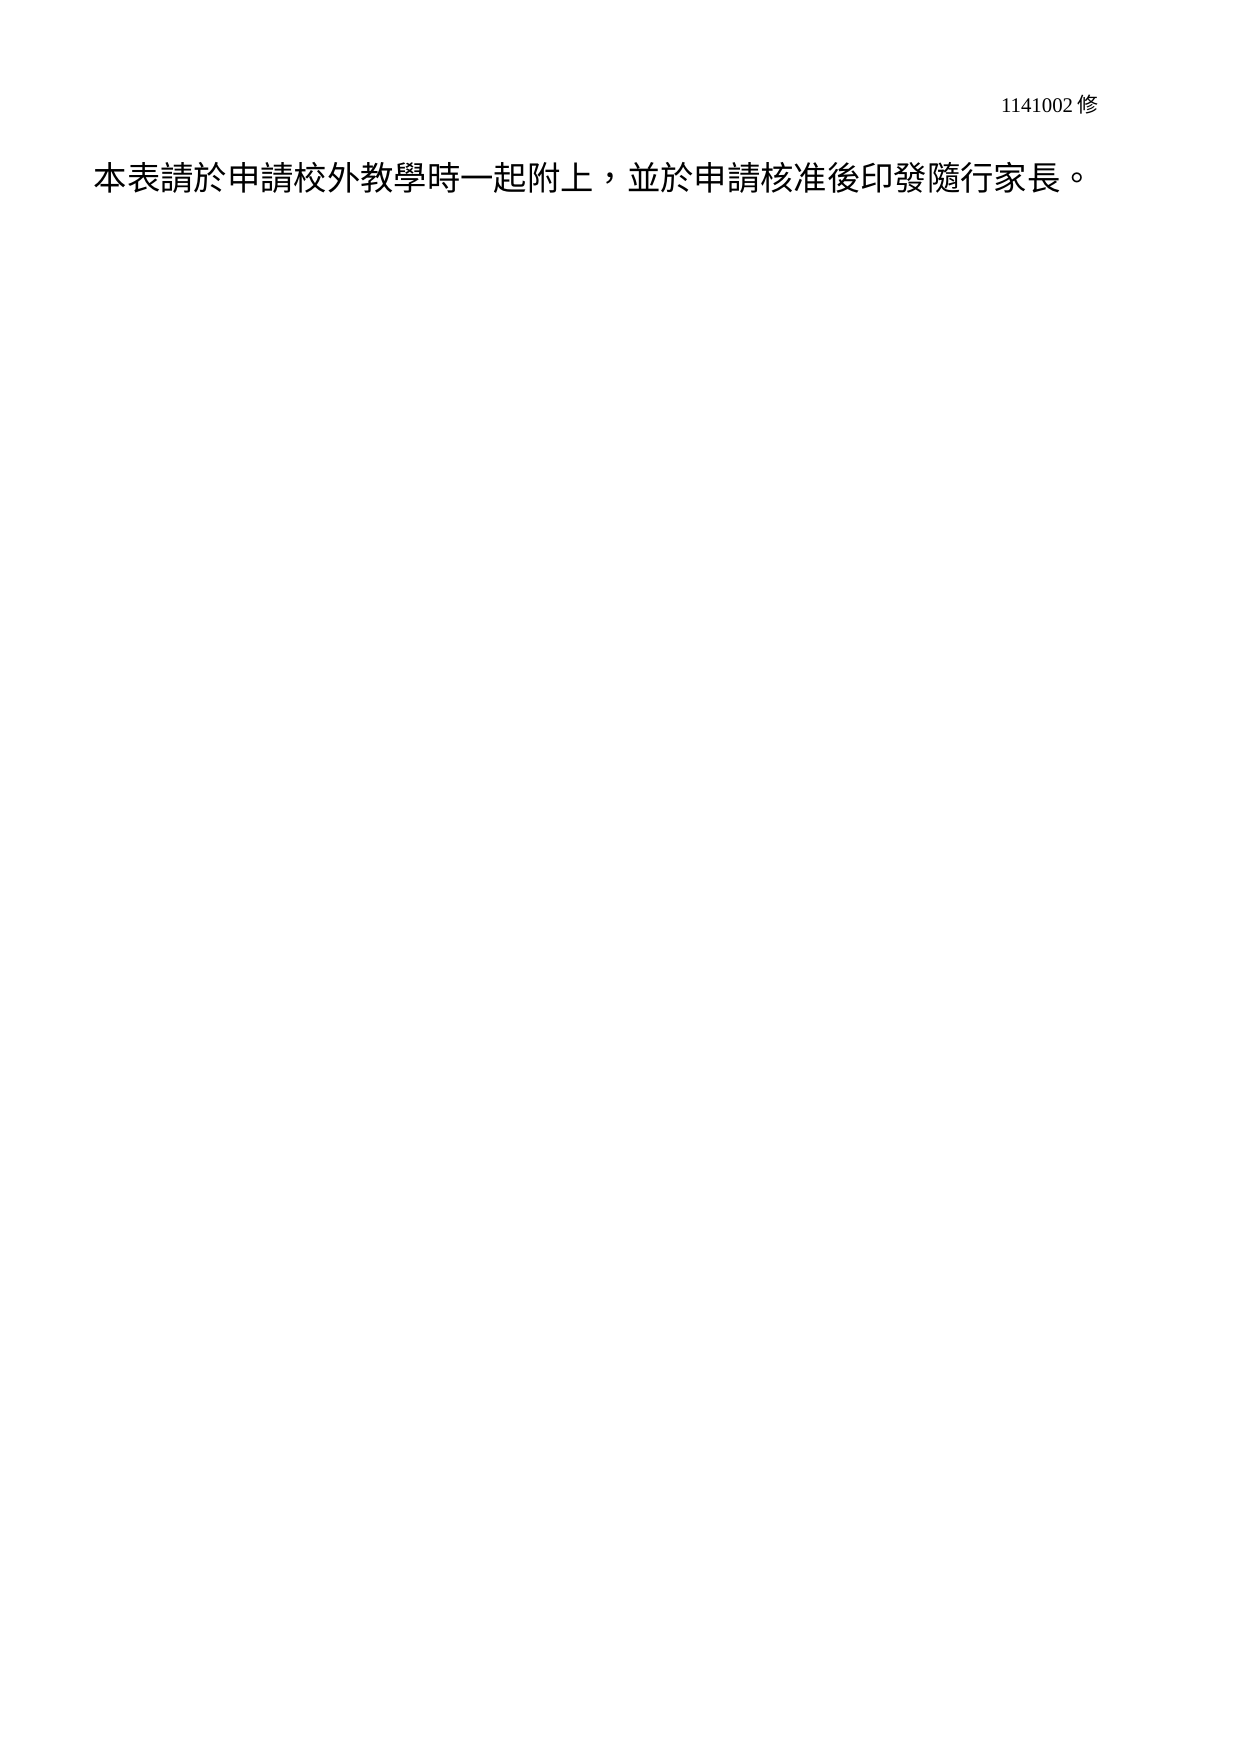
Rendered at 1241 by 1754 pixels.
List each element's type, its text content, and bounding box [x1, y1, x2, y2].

text 本表請於申請校外教學時一起附上，並於申請核准後印發隨行家長。 [94, 135, 1181, 197]
